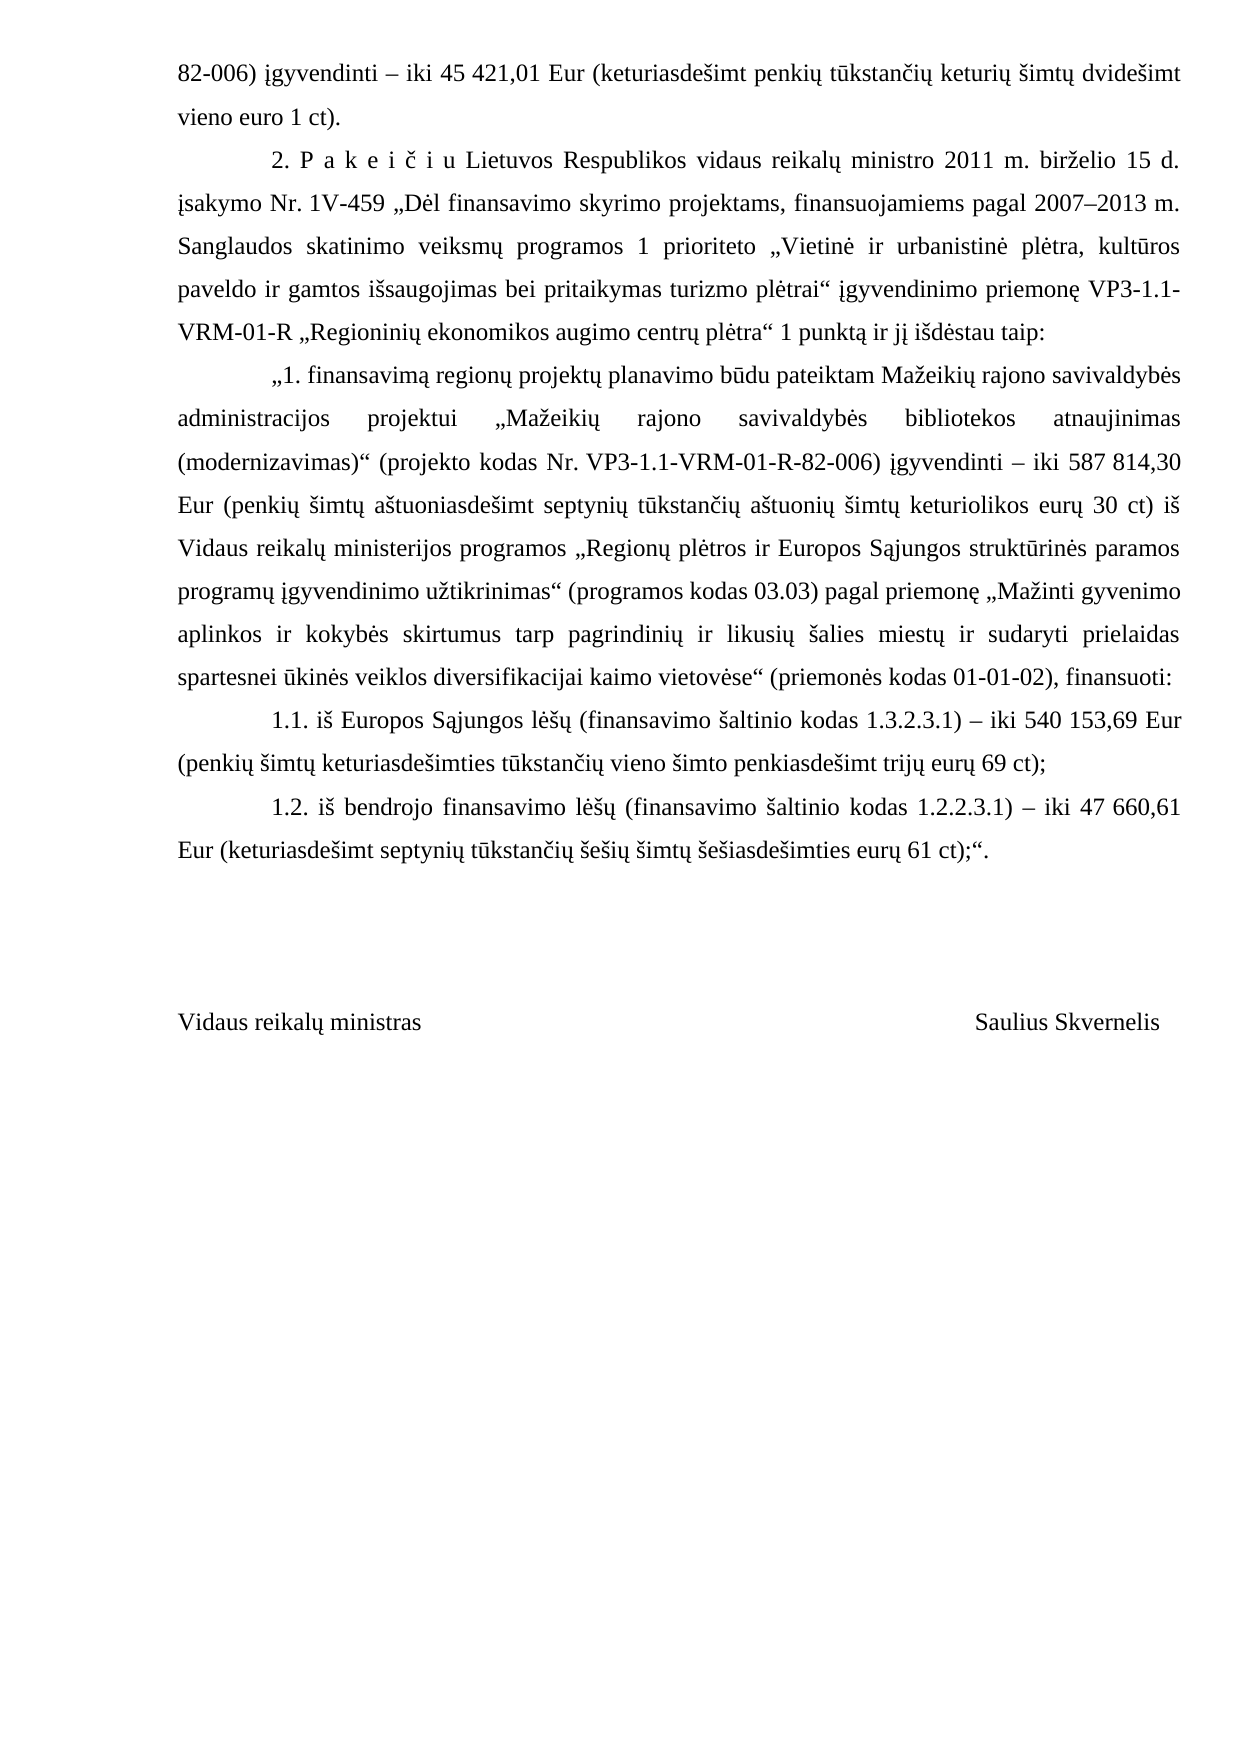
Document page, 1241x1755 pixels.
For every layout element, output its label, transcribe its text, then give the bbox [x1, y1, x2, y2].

text 1.2. iš bendrojo finansavimo lėšų (finansavimo šaltinio kodas 1.2.2.3.1) – iki 47 660,61 Eur (keturiasdešimt septynių tūkstančių šešių šimtų šešiasdešimties eurų 61 ct);“. [177, 792, 1181, 863]
text „1. finansavimą regionų projektų planavimo būdu pateiktam Mažeikių rajono savivaldybės administracijos projektui „Mažeikių rajono savivaldybės bibliotekos atnaujinimas (modernizavimas)“ (projekto kodas Nr. VP3-1.1-VRM-01-R-82-006) įgyvendinti – iki 587 814,30 Eur (penkių šimtų aštuoniasdešimt septynių tūkstančių aštuonių šimtų keturiolikos eurų 30 ct) iš Vidaus reikalų ministerijos programos „Regionų plėtros ir Europos Sąjungos struktūrinės paramos programų įgyvendinimo užtikrinimas“ (programos kodas 03.03) pagal priemonę „Mažinti gyvenimo aplinkos ir kokybės skirtumus tarp pagrindinių ir likusių šalies miestų ir sudaryti prielaidas spartesnei ūkinės veiklos diversifikacijai kaimo vietovėse“ (priemonės kodas 01-01-02), finansuoti: [177, 360, 1181, 691]
text Vidaus reikalų ministras Saulius Skvernelis [177, 1007, 1181, 1036]
text 1.1. iš Europos Sąjungos lėšų (finansavimo šaltinio kodas 1.3.2.3.1) – iki 540 153,69 Eur (penkių šimtų keturiasdešimties tūkstančių vieno šimto penkiasdešimt trijų eurų 69 ct); [177, 705, 1181, 777]
text 2. P a k e i č i u Lietuvos Respublikos vidaus reikalų ministro 2011 m. birželio 15 d. įsakymo Nr. 1V-459 „Dėl finansavimo skyrimo projektams, finansuojamiems pagal 2007–2013 m. Sanglaudos skatinimo veiksmų programos 1 prioriteto „Vietinė ir urbanistinė plėtra, kultūros paveldo ir gamtos išsaugojimas bei pritaikymas turizmo plėtrai“ įgyvendinimo priemonę VP3-1.1-VRM-01-R „Regioninių ekonomikos augimo centrų plėtra“ 1 punktą ir jį išdėstau taip: [177, 145, 1181, 346]
text 82-006) įgyvendinti – iki 45 421,01 Eur (keturiasdešimt penkių tūkstančių keturių šimtų dvidešimt vieno euro 1 ct). [177, 58, 1181, 130]
